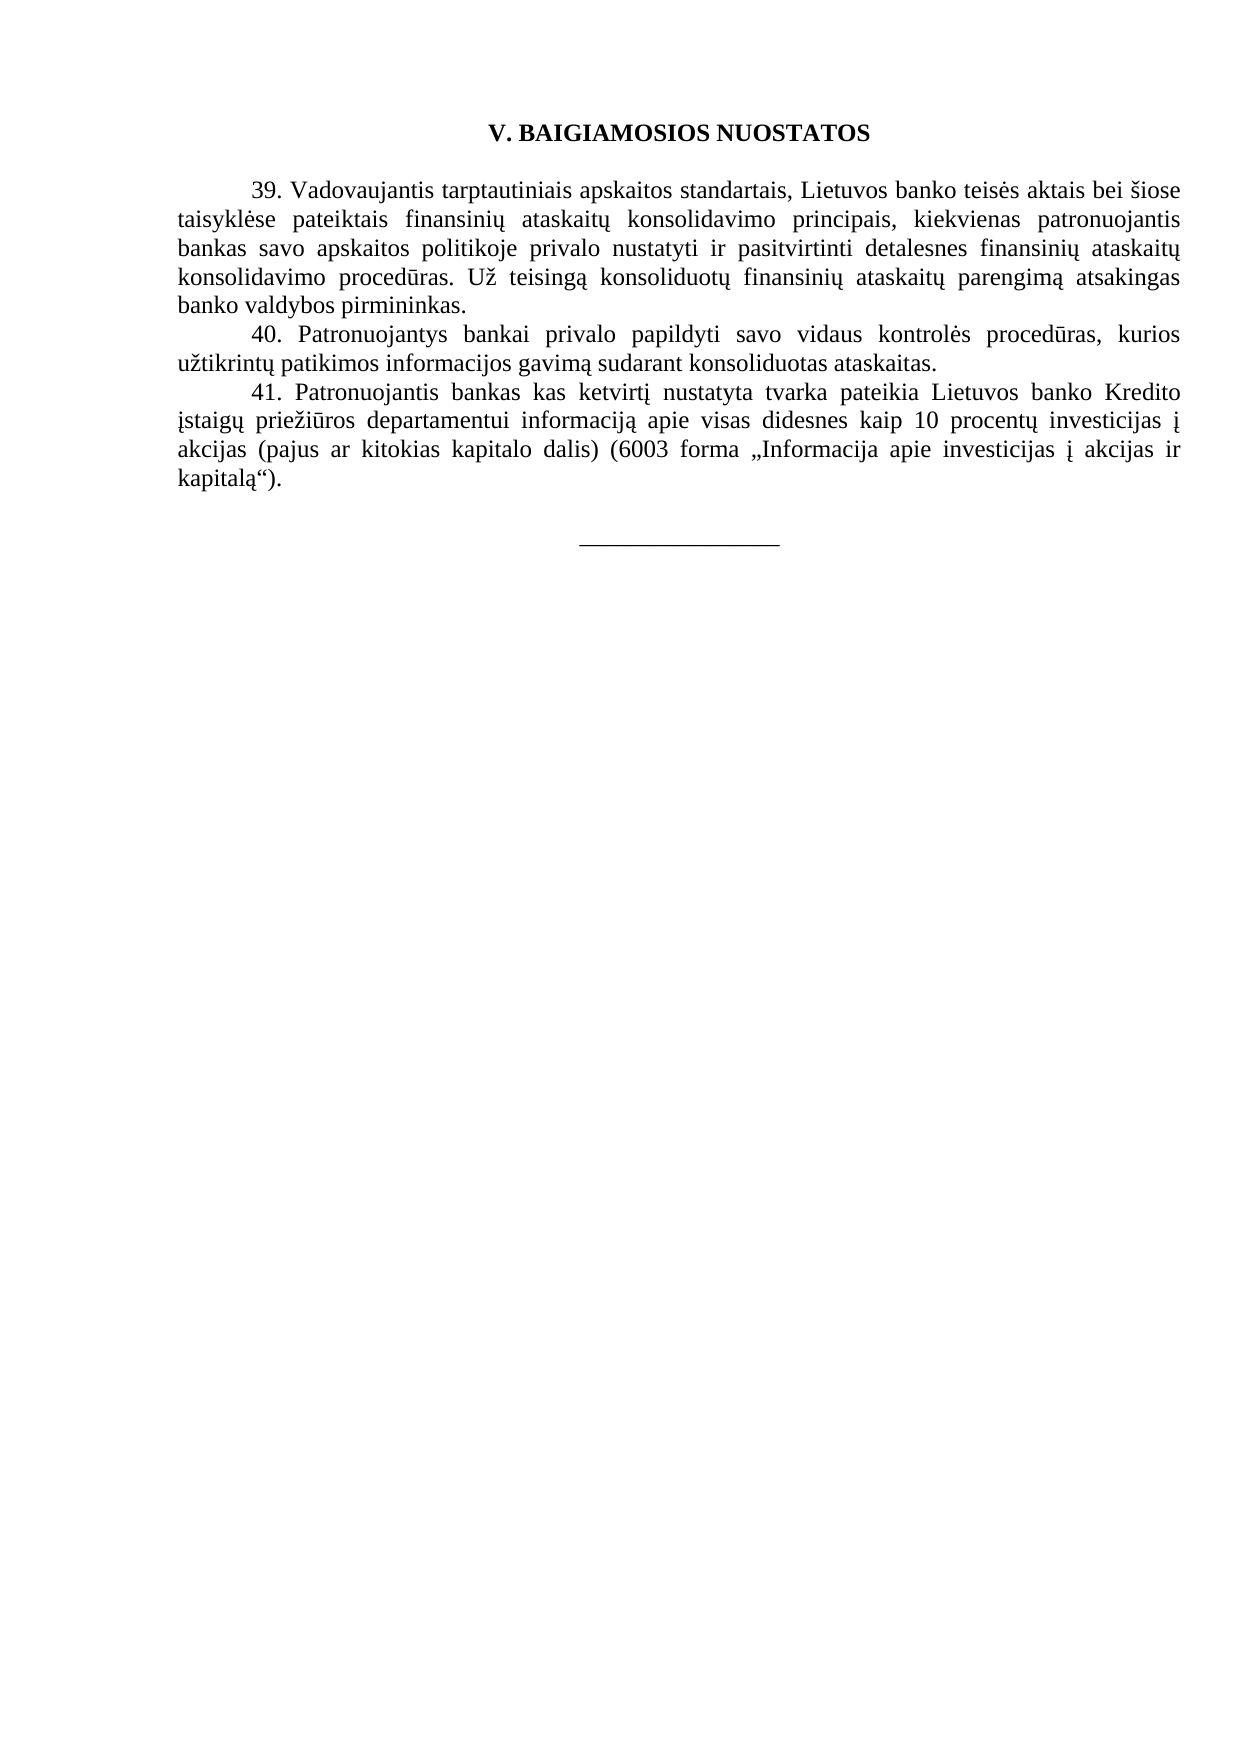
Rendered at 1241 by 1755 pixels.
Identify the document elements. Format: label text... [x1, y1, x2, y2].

text V. BAIGIAMOSIOS NUOSTATOS [177, 118, 1181, 147]
text ________________ [177, 521, 1181, 549]
text 39. Vadovaujantis tarptautiniais apskaitos standartais, Lietuvos banko teisės aktais bei šiose taisyklėse pateiktais finansinių ataskaitų konsolidavimo principais, kiekvienas patronuojantis bankas savo apskaitos politikoje privalo nustatyti ir pasitvirtinti detalesnes finansinių ataskaitų konsolidavimo procedūras. Už teisingą konsoliduotų finansinių ataskaitų parengimą atsakingas banko valdybos pirmininkas. [177, 176, 1181, 319]
text 40. Patronuojantys bankai privalo papildyti savo vidaus kontrolės procedūras, kurios užtikrintų patikimos informacijos gavimą sudarant konsoliduotas ataskaitas. [177, 319, 1181, 377]
text 41. Patronuojantis bankas kas ketvirtį nustatyta tvarka pateikia Lietuvos banko Kredito įstaigų priežiūros departamentui informaciją apie visas didesnes kaip 10 procentų investicijas į akcijas (pajus ar kitokias kapitalo dalis) (6003 forma „Informacija apie investicijas į akcijas ir kapitalą“). [177, 377, 1181, 492]
